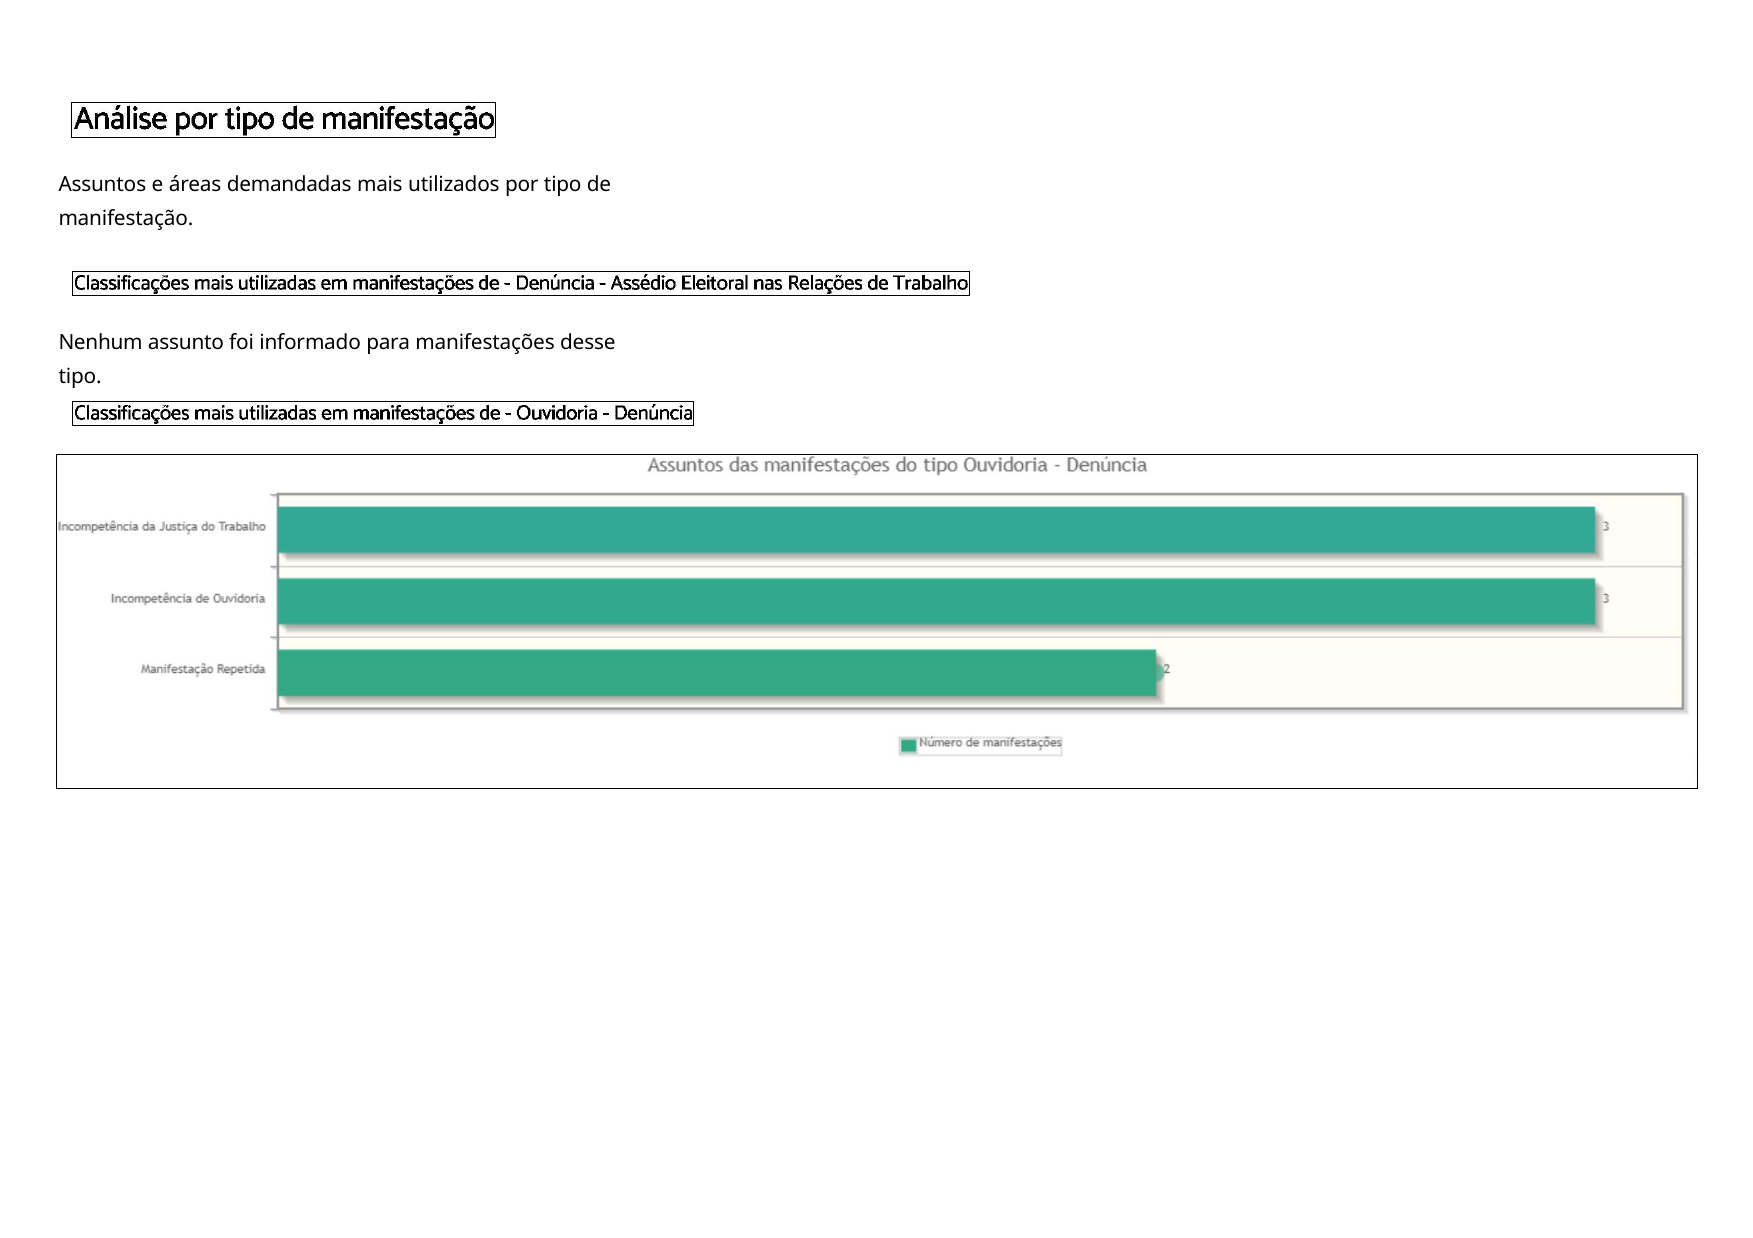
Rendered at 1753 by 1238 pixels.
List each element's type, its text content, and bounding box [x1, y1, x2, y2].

text Nenhum assunto foi informado para manifestações desse tipo. [58, 323, 617, 390]
picture [57, 455, 1697, 788]
picture [73, 402, 693, 425]
picture [73, 272, 969, 295]
picture [72, 103, 495, 137]
text Assuntos e áreas demandadas mais utilizados por tipo de manifestação. [58, 165, 693, 232]
